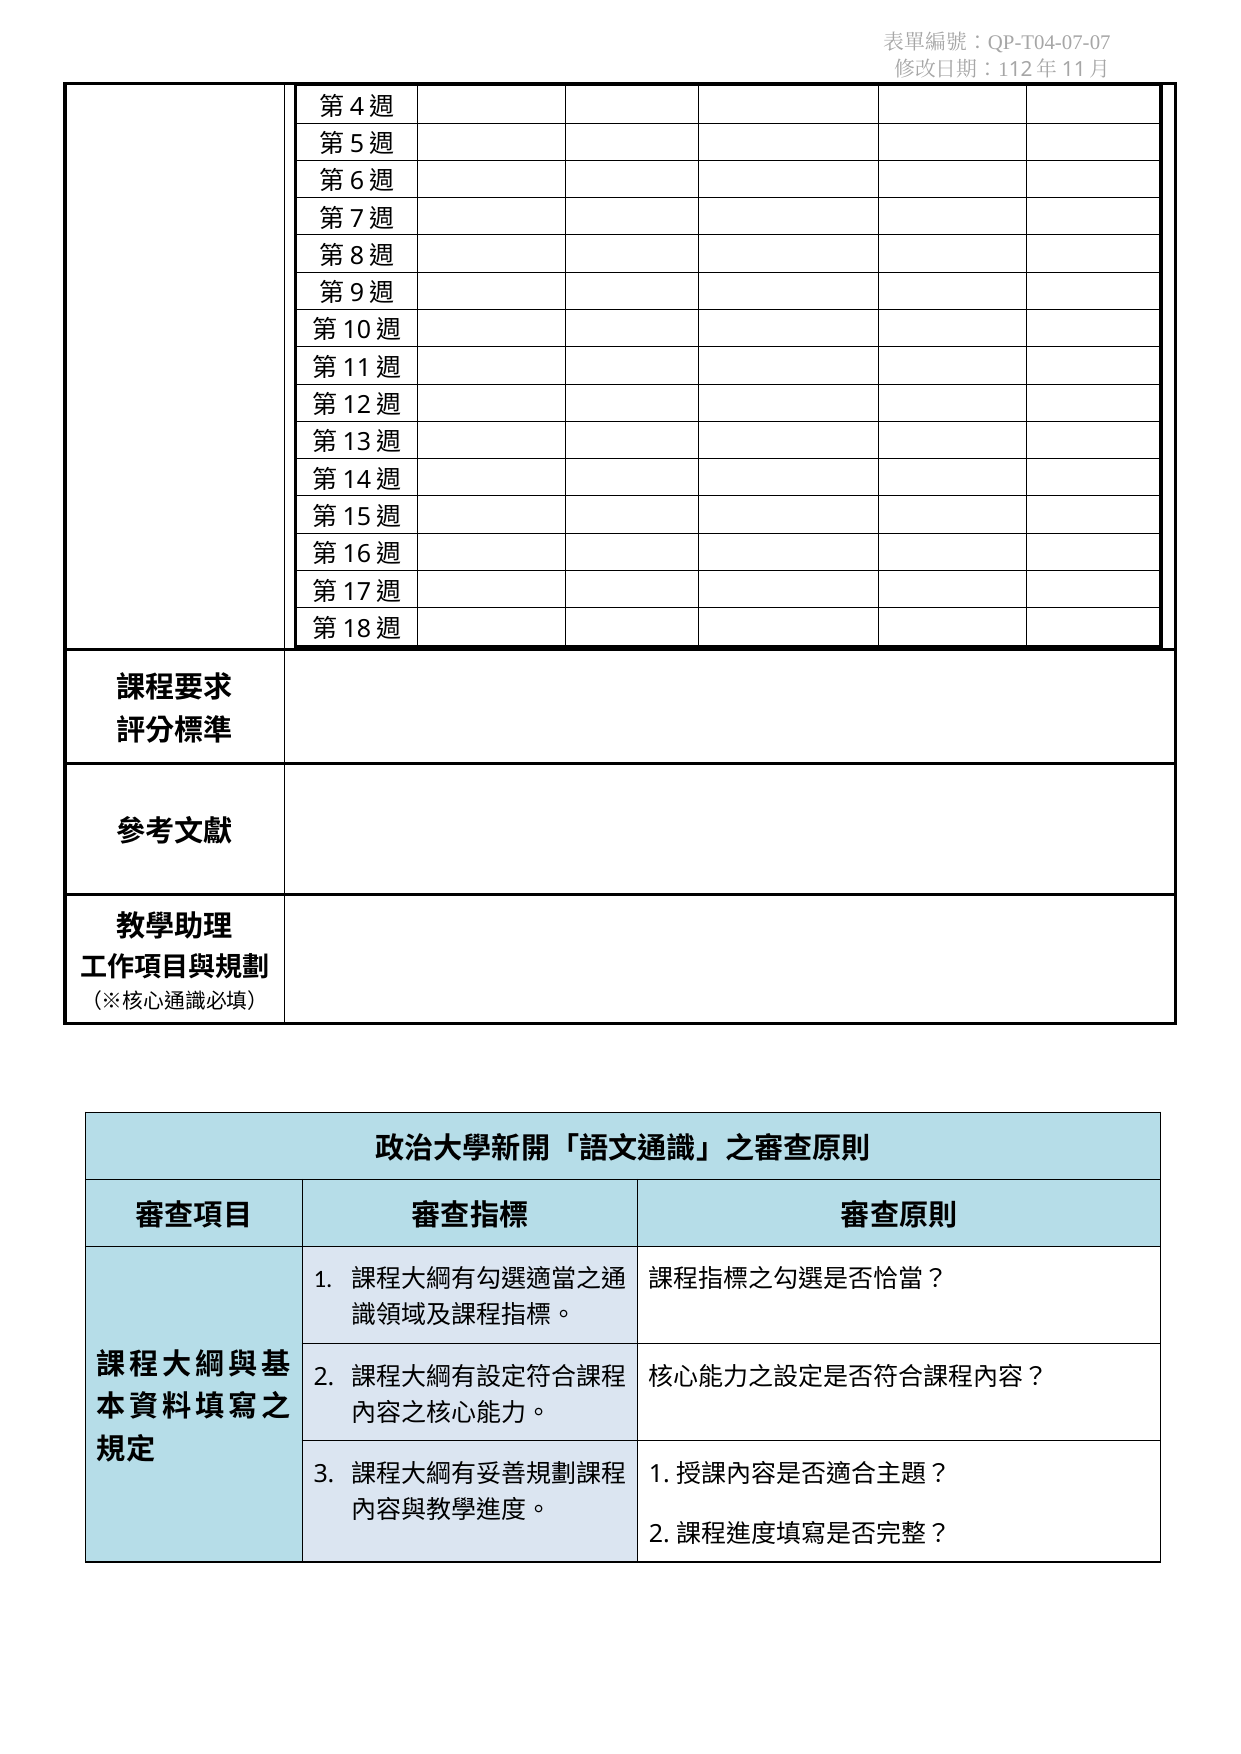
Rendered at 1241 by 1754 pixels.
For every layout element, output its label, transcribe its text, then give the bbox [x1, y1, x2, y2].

table_cell [1027, 422, 1159, 458]
table_cell [879, 608, 1026, 644]
table_header 政治大學新開「語文通識」之審查原則 [86, 1113, 1160, 1179]
table_cell [566, 534, 698, 570]
table_cell [699, 124, 878, 160]
table_cell [566, 347, 698, 383]
table_cell [566, 161, 698, 197]
table_cell [699, 496, 878, 533]
table_cell [879, 198, 1026, 234]
table_cell [418, 161, 565, 197]
table_cell 第4週 [297, 86, 417, 122]
table_cell [418, 347, 565, 383]
table_cell [1027, 86, 1159, 122]
table_cell [1027, 385, 1159, 421]
table_cell 第12週 [297, 385, 417, 421]
table_cell [879, 310, 1026, 346]
table_cell [418, 459, 565, 495]
table_cell [879, 273, 1026, 309]
table_cell 第18週 [297, 608, 417, 644]
table_cell [879, 534, 1026, 570]
table_cell 課程大綱與基本資料填寫之規定 [86, 1247, 302, 1561]
table_cell [67, 85, 284, 648]
table_cell 1. 授課內容是否適合主題？ 2. 課程進度填寫是否完整？ [638, 1441, 1160, 1561]
table_cell 第14週 [297, 459, 417, 495]
table_cell [418, 124, 565, 160]
table_cell [418, 422, 565, 458]
table_cell [879, 459, 1026, 495]
table_cell 教學助理 工作項目與規劃 （※核心通識必填） [67, 896, 284, 1022]
table_cell [699, 198, 878, 234]
table_cell 第6週 [297, 161, 417, 197]
table_cell 第8週 [297, 235, 417, 272]
table_cell [1027, 124, 1159, 160]
table_cell 課程大綱有妥善規劃課程內容與教學進度。 [303, 1441, 637, 1561]
table_cell 第15週 [297, 496, 417, 533]
table_cell [879, 496, 1026, 533]
table_cell [566, 124, 698, 160]
table_cell [699, 422, 878, 458]
table_cell [879, 422, 1026, 458]
table_cell [699, 235, 878, 272]
table_cell [1027, 347, 1159, 383]
table_cell [879, 161, 1026, 197]
table_cell [566, 571, 698, 607]
table_cell [1027, 273, 1159, 309]
table_cell [418, 235, 565, 272]
table_cell [285, 85, 294, 648]
table_cell [285, 651, 1174, 762]
table_cell [1027, 235, 1159, 272]
table_cell [699, 161, 878, 197]
table_cell 第11週 [297, 347, 417, 383]
table_cell 審查指標 [303, 1180, 637, 1246]
table_cell [879, 235, 1026, 272]
table_cell [699, 571, 878, 607]
table_cell [566, 310, 698, 346]
table_cell [699, 459, 878, 495]
table_cell [285, 896, 1174, 1022]
table_cell [879, 571, 1026, 607]
table_cell [1027, 310, 1159, 346]
table_cell [699, 385, 878, 421]
table_cell [418, 608, 565, 644]
table_cell 課程要求 評分標準 [67, 651, 284, 762]
table_cell 第5週 [297, 124, 417, 160]
table_cell [879, 347, 1026, 383]
table_cell [566, 86, 698, 122]
table_cell 審查項目 [86, 1180, 302, 1246]
table_cell [699, 86, 878, 122]
table_cell [879, 124, 1026, 160]
table_cell [566, 496, 698, 533]
table_cell [566, 198, 698, 234]
table_cell [418, 385, 565, 421]
table_cell [699, 347, 878, 383]
table_cell 第10週 [297, 310, 417, 346]
table_cell 第17週 [297, 571, 417, 607]
table_cell 課程大綱有勾選適當之通識領域及課程指標。 [303, 1247, 637, 1343]
table_cell [418, 571, 565, 607]
table_cell [1027, 161, 1159, 197]
table_cell 第13週 [297, 422, 417, 458]
table_cell [1163, 85, 1174, 648]
table_cell [418, 496, 565, 533]
table_cell [1027, 571, 1159, 607]
table_cell 參考文獻 [67, 765, 284, 892]
table_cell [566, 422, 698, 458]
table_cell [566, 273, 698, 309]
table_cell [699, 534, 878, 570]
table_cell [1027, 459, 1159, 495]
table_cell 第7週 [297, 198, 417, 234]
table_cell [418, 198, 565, 234]
table_cell [418, 86, 565, 122]
table_cell 核心能力之設定是否符合課程內容？ [638, 1344, 1160, 1440]
table_cell [879, 86, 1026, 122]
table_cell [699, 608, 878, 644]
table_cell [418, 534, 565, 570]
table_cell [418, 273, 565, 309]
table_cell 第16週 [297, 534, 417, 570]
table_cell [699, 310, 878, 346]
table_cell [879, 385, 1026, 421]
table_cell 第9週 [297, 273, 417, 309]
table_cell 課程指標之勾選是否恰當？ [638, 1247, 1160, 1343]
table_cell [285, 765, 1174, 892]
table_cell [1027, 198, 1159, 234]
table_cell 審查原則 [638, 1180, 1160, 1246]
table_cell 課程大綱有設定符合課程內容之核心能力。 [303, 1344, 637, 1440]
table_cell [566, 385, 698, 421]
table_cell [566, 235, 698, 272]
table_cell [1027, 496, 1159, 533]
table_cell [418, 310, 565, 346]
table_cell [566, 459, 698, 495]
table_cell [1027, 534, 1159, 570]
table_cell [1027, 608, 1159, 644]
table_cell [566, 608, 698, 644]
table_cell [699, 273, 878, 309]
